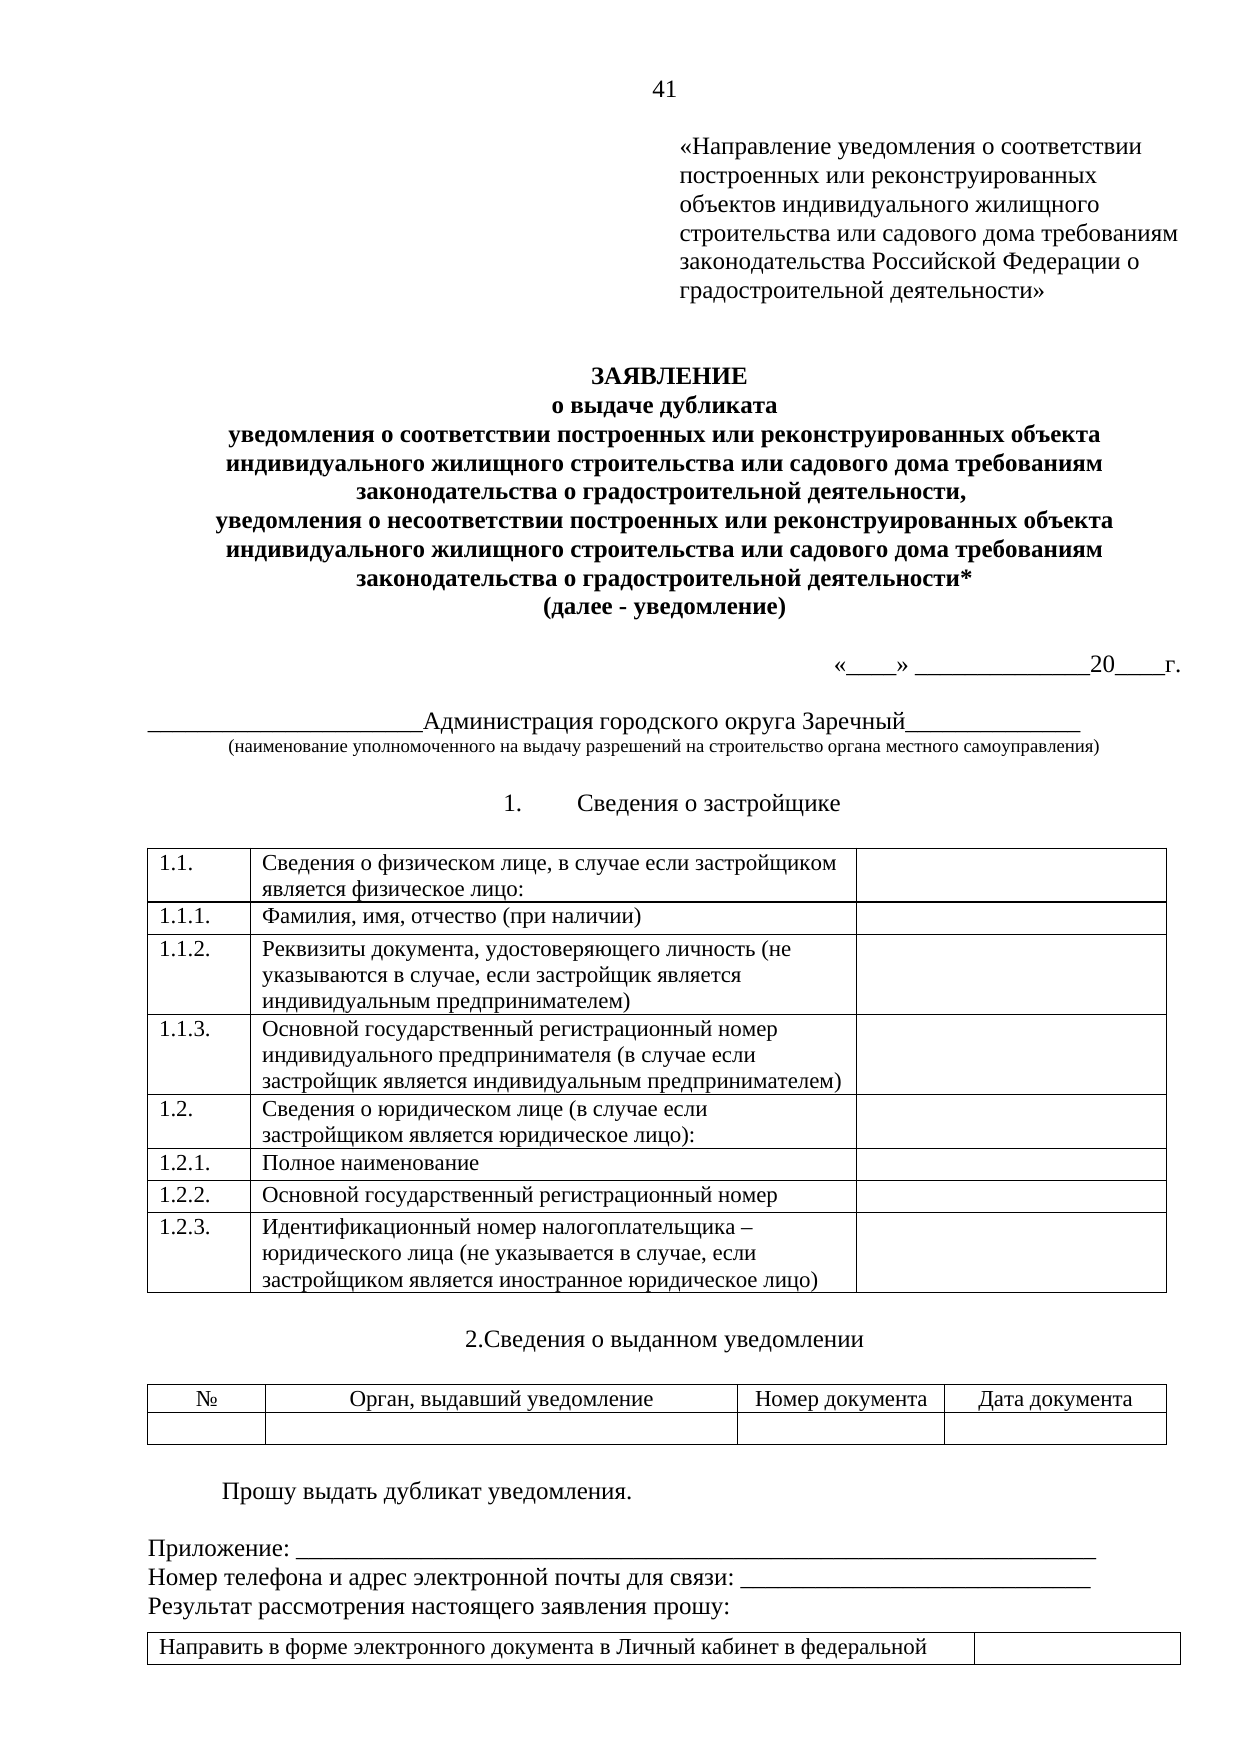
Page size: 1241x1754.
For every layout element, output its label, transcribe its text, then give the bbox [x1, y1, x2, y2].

table_cell [857, 903, 1166, 934]
table_cell 1.2.3. [148, 1213, 250, 1292]
text «Направление уведомления о соответствии построенных или реконструированных объектов индивидуального жилищного строительства или садового дома требованиям законодательства Российской Федерации о градостроительной деятельности» [679, 131, 1181, 304]
list Сведения о застройщике [162, 788, 1181, 817]
table_cell [266, 1413, 737, 1444]
table_header Дата документа [945, 1385, 1166, 1412]
table_cell [148, 1413, 265, 1444]
table_cell [857, 1181, 1166, 1212]
table_header [975, 1633, 1180, 1664]
table_cell [857, 935, 1166, 1014]
text (наименование уполномоченного на выдачу разрешений на строительство органа местного самоуправления) [148, 735, 1181, 757]
table_cell 1.2.1. [148, 1149, 250, 1180]
table_header Сведения о физическом лице, в случае если застройщиком является физическое лицо: [251, 849, 856, 901]
table_cell [857, 1149, 1166, 1180]
table_header № [148, 1385, 265, 1412]
table_header Орган, выдавший уведомление [266, 1385, 737, 1412]
table_cell [857, 1213, 1166, 1292]
table_cell 1.1.2. [148, 935, 250, 1014]
table_cell 1.2. [148, 1095, 250, 1148]
table_header 1.1. [148, 849, 250, 901]
table_cell 1.1.3. [148, 1015, 250, 1094]
text ЗАЯВЛЕНИЕ [148, 361, 1181, 390]
table_cell Фамилия, имя, отчество (при наличии) [251, 903, 856, 934]
text Приложение: ________________________________________________________________ [148, 1533, 1181, 1562]
text о выдаче дубликата [148, 390, 1181, 419]
table_cell [945, 1413, 1166, 1444]
text «____» ______________20____г. [148, 649, 1181, 678]
text 2.Сведения о выданном уведомлении [148, 1324, 1181, 1353]
text Результат рассмотрения настоящего заявления прошу: [148, 1591, 1181, 1620]
table_header Номер документа [738, 1385, 944, 1412]
table_cell Сведения о юридическом лице (в случае если застройщиком является юридическое лицо): [251, 1095, 856, 1148]
table_cell 1.1.1. [148, 903, 250, 934]
text ­______________________Администрация городского округа Заречный______________ [148, 706, 1181, 735]
table_cell Основной государственный регистрационный номер [251, 1181, 856, 1212]
text уведомления о соответствии построенных или реконструированных объекта индивидуального жилищного строительства или садового дома требованиям законодательства о градостроительной деятельности, уведомления о несоответствии построенных или реконструированных объекта индивидуального жилищного строительства или садового дома требованиям законодательства о градостроительной деятельности* (далее - уведомление) [148, 419, 1181, 620]
table_cell [857, 1095, 1166, 1148]
table_cell [738, 1413, 944, 1444]
table_header Направить в форме электронного документа в Личный кабинет в федеральной [148, 1633, 974, 1664]
table_cell Полное наименование [251, 1149, 856, 1180]
table_header [857, 849, 1166, 901]
text Номер телефона и адрес электронной почты для связи: ____________________________ [148, 1562, 1181, 1591]
table_cell Реквизиты документа, удостоверяющего личность (не указываются в случае, если застройщик является индивидуальным предпринимателем) [251, 935, 856, 1014]
table_cell Основной государственный регистрационный номер индивидуального предпринимателя (в случае если застройщик является индивидуальным предпринимателем) [251, 1015, 856, 1094]
table_cell [857, 1015, 1166, 1094]
table_cell 1.2.2. [148, 1181, 250, 1212]
table_cell Идентификационный номер налогоплательщика – юридического лица (не указывается в случае, если застройщиком является иностранное юридическое лицо) [251, 1213, 856, 1292]
text Прошу выдать дубликат уведомления. [148, 1476, 1181, 1505]
